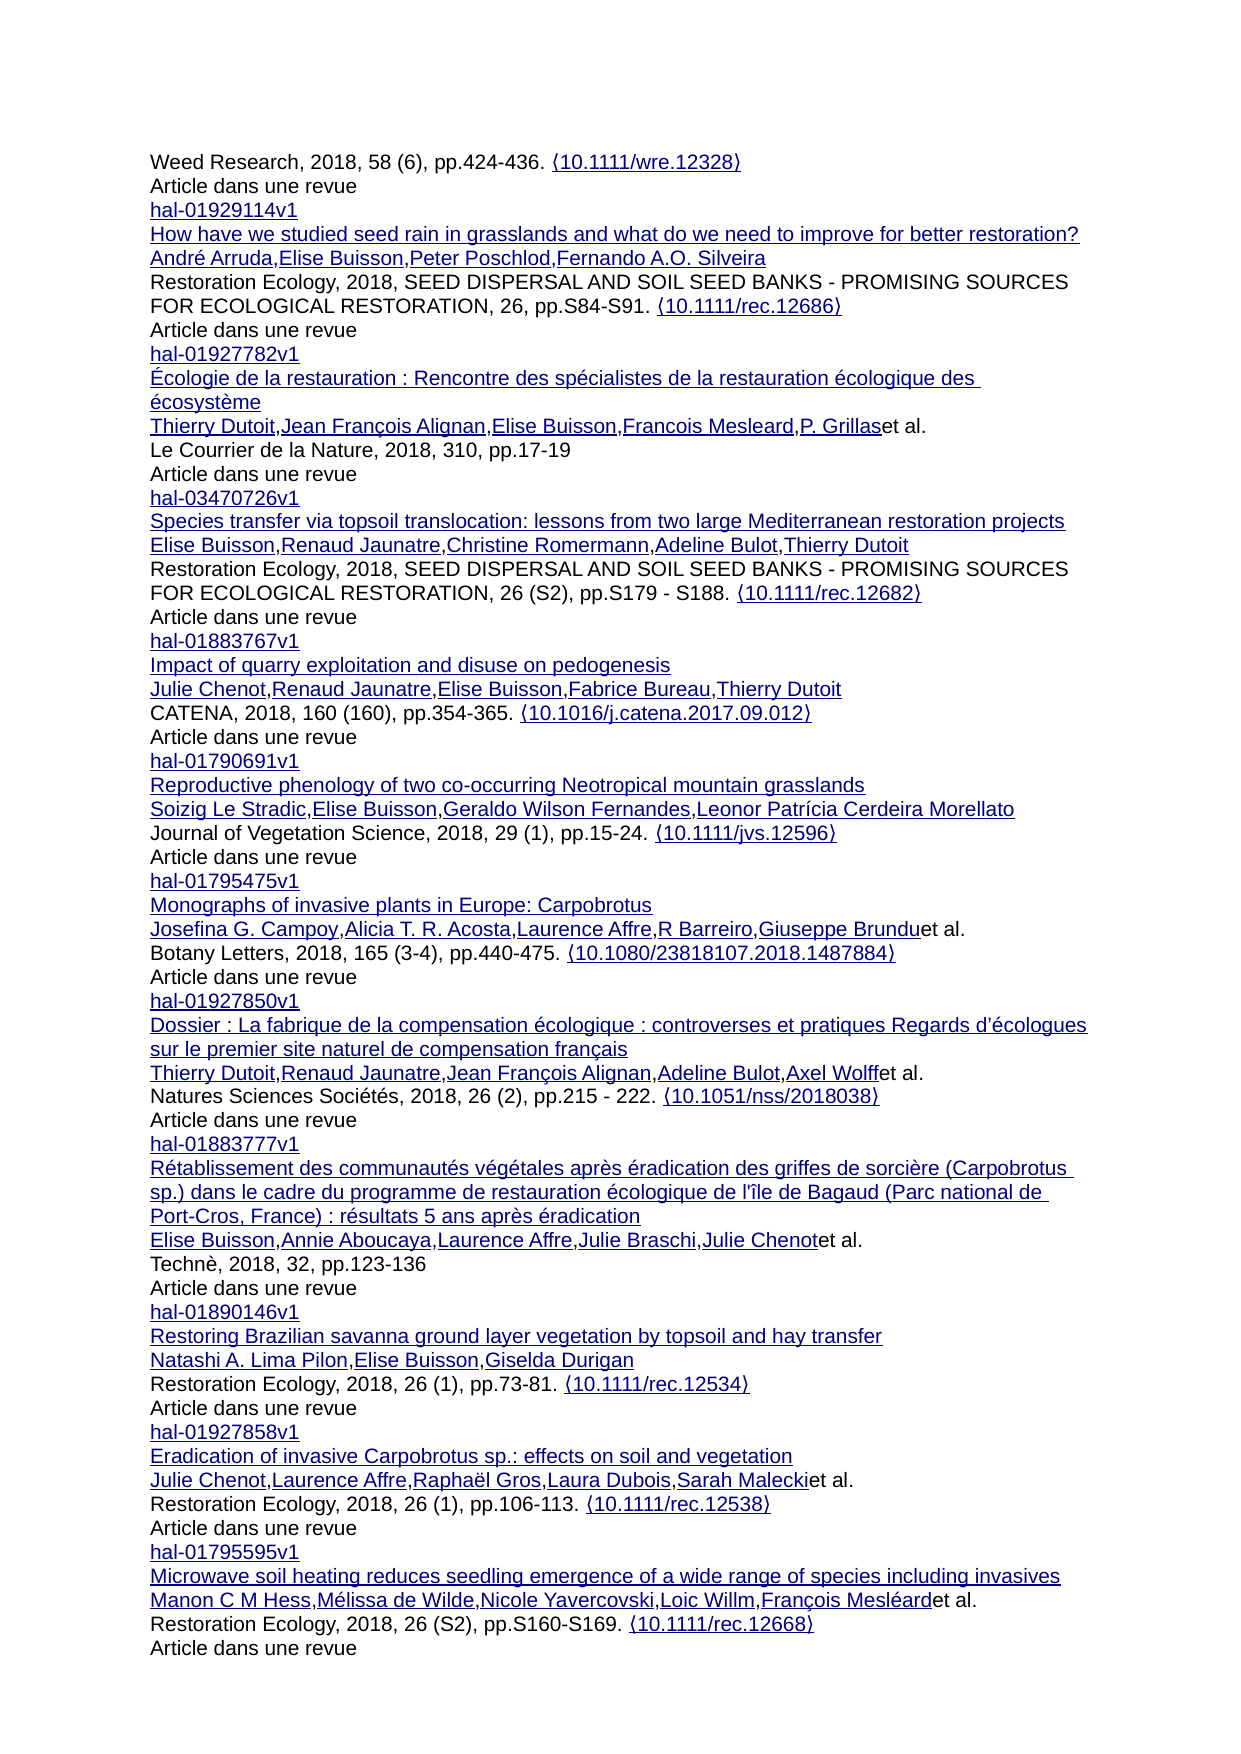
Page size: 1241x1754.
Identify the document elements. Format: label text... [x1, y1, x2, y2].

table_cell Eradication of invasive Carpobrotus sp.: effects on soil and vegetation Julie Chenot,Laurence Affre,Raphaël Gros,Laura Dubois,Sarah Maleckiet al. Restoration Ecology, 2018, 26 (1), pp.106-113. ⟨10.1111/rec.12538⟩ Article dans une revue hal-01795595v1 [150, 1444, 1090, 1563]
table_cell Monographs of invasive plants in Europe: Carpobrotus Josefina G. Campoy,Alicia T. R. Acosta,Laurence Affre,R Barreiro,Giuseppe Brunduet al. Botany Letters, 2018, 165 (3-4), pp.440-475. ⟨10.1080/23818107.2018.1487884⟩ Article dans une revue hal-01927850v1 [150, 893, 1090, 1012]
table_cell Rétablissement des communautés végétales après éradication des griffes de sorcière (Carpobrotus sp.) dans le cadre du programme de restauration écologique de l'île de Bagaud (Parc national de Port-Cros, France) : résultats 5 ans après éradication Elise Buisson,Annie Aboucaya,Laurence Affre,Julie Braschi,Julie Chenotet al. Technè, 2018, 32, pp.123-136 Article dans une revue hal-01890146v1 [150, 1156, 1090, 1324]
table_cell How have we studied seed rain in grasslands and what do we need to improve for better restoration? André Arruda,Elise Buisson,Peter Poschlod,Fernando A.O. Silveira Restoration Ecology, 2018, SEED DISPERSAL AND SOIL SEED BANKS ‐ PROMISING SOURCES FOR ECOLOGICAL RESTORATION, 26, pp.S84-S91. ⟨10.1111/rec.12686⟩ Article dans une revue hal-01927782v1 [150, 222, 1090, 366]
table_cell Reproductive phenology of two co-occurring Neotropical mountain grasslands Soizig Le Stradic,Elise Buisson,Geraldo Wilson Fernandes,Leonor Patrícia Cerdeira Morellato Journal of Vegetation Science, 2018, 29 (1), pp.15-24. ⟨10.1111/jvs.12596⟩ Article dans une revue hal-01795475v1 [150, 773, 1090, 893]
table_cell Impact of quarry exploitation and disuse on pedogenesis Julie Chenot,Renaud Jaunatre,Elise Buisson,Fabrice Bureau,Thierry Dutoit CATENA, 2018, 160 (160), pp.354-365. ⟨10.1016/j.catena.2017.09.012⟩ Article dans une revue hal-01790691v1 [150, 653, 1090, 773]
table_cell Restoring Brazilian savanna ground layer vegetation by topsoil and hay transfer Natashi A. Lima Pilon,Elise Buisson,Giselda Durigan Restoration Ecology, 2018, 26 (1), pp.73-81. ⟨10.1111/rec.12534⟩ Article dans une revue hal-01927858v1 [150, 1324, 1090, 1444]
table_cell Microwave soil heating reduces seedling emergence of a wide range of species including invasives Manon C M Hess,Mélissa de Wilde,Nicole Yavercovski,Loic Willm,François Mesléardet al. Restoration Ecology, 2018, 26 (S2), pp.S160-S169. ⟨10.1111/rec.12668⟩ Article dans une revue [150, 1564, 1090, 1659]
table_cell Écologie de la restauration : Rencontre des spécialistes de la restauration écologique des écosystème Thierry Dutoit,Jean François Alignan,Elise Buisson,Francois Mesleard,P. Grillaset al. Le Courrier de la Nature, 2018, 310, pp.17-19 Article dans une revue hal-03470726v1 [150, 366, 1090, 509]
table_cell Weed Research, 2018, 58 (6), pp.424-436. ⟨10.1111/wre.12328⟩ Article dans une revue hal-01929114v1 [150, 150, 1090, 222]
table_cell Dossier : La fabrique de la compensation écologique : controverses et pratiques Regards d’écologues sur le premier site naturel de compensation français Thierry Dutoit,Renaud Jaunatre,Jean François Alignan,Adeline Bulot,Axel Wolffet al. Natures Sciences Sociétés, 2018, 26 (2), pp.215 - 222. ⟨10.1051/nss/2018038⟩ Article dans une revue hal-01883777v1 [150, 1013, 1090, 1156]
table_cell Species transfer via topsoil translocation: lessons from two large Mediterranean restoration projects Elise Buisson,Renaud Jaunatre,Christine Romermann,Adeline Bulot,Thierry Dutoit Restoration Ecology, 2018, SEED DISPERSAL AND SOIL SEED BANKS ‐ PROMISING SOURCES FOR ECOLOGICAL RESTORATION, 26 (S2), pp.S179 - S188. ⟨10.1111/rec.12682⟩ Article dans une revue hal-01883767v1 [150, 509, 1090, 653]
